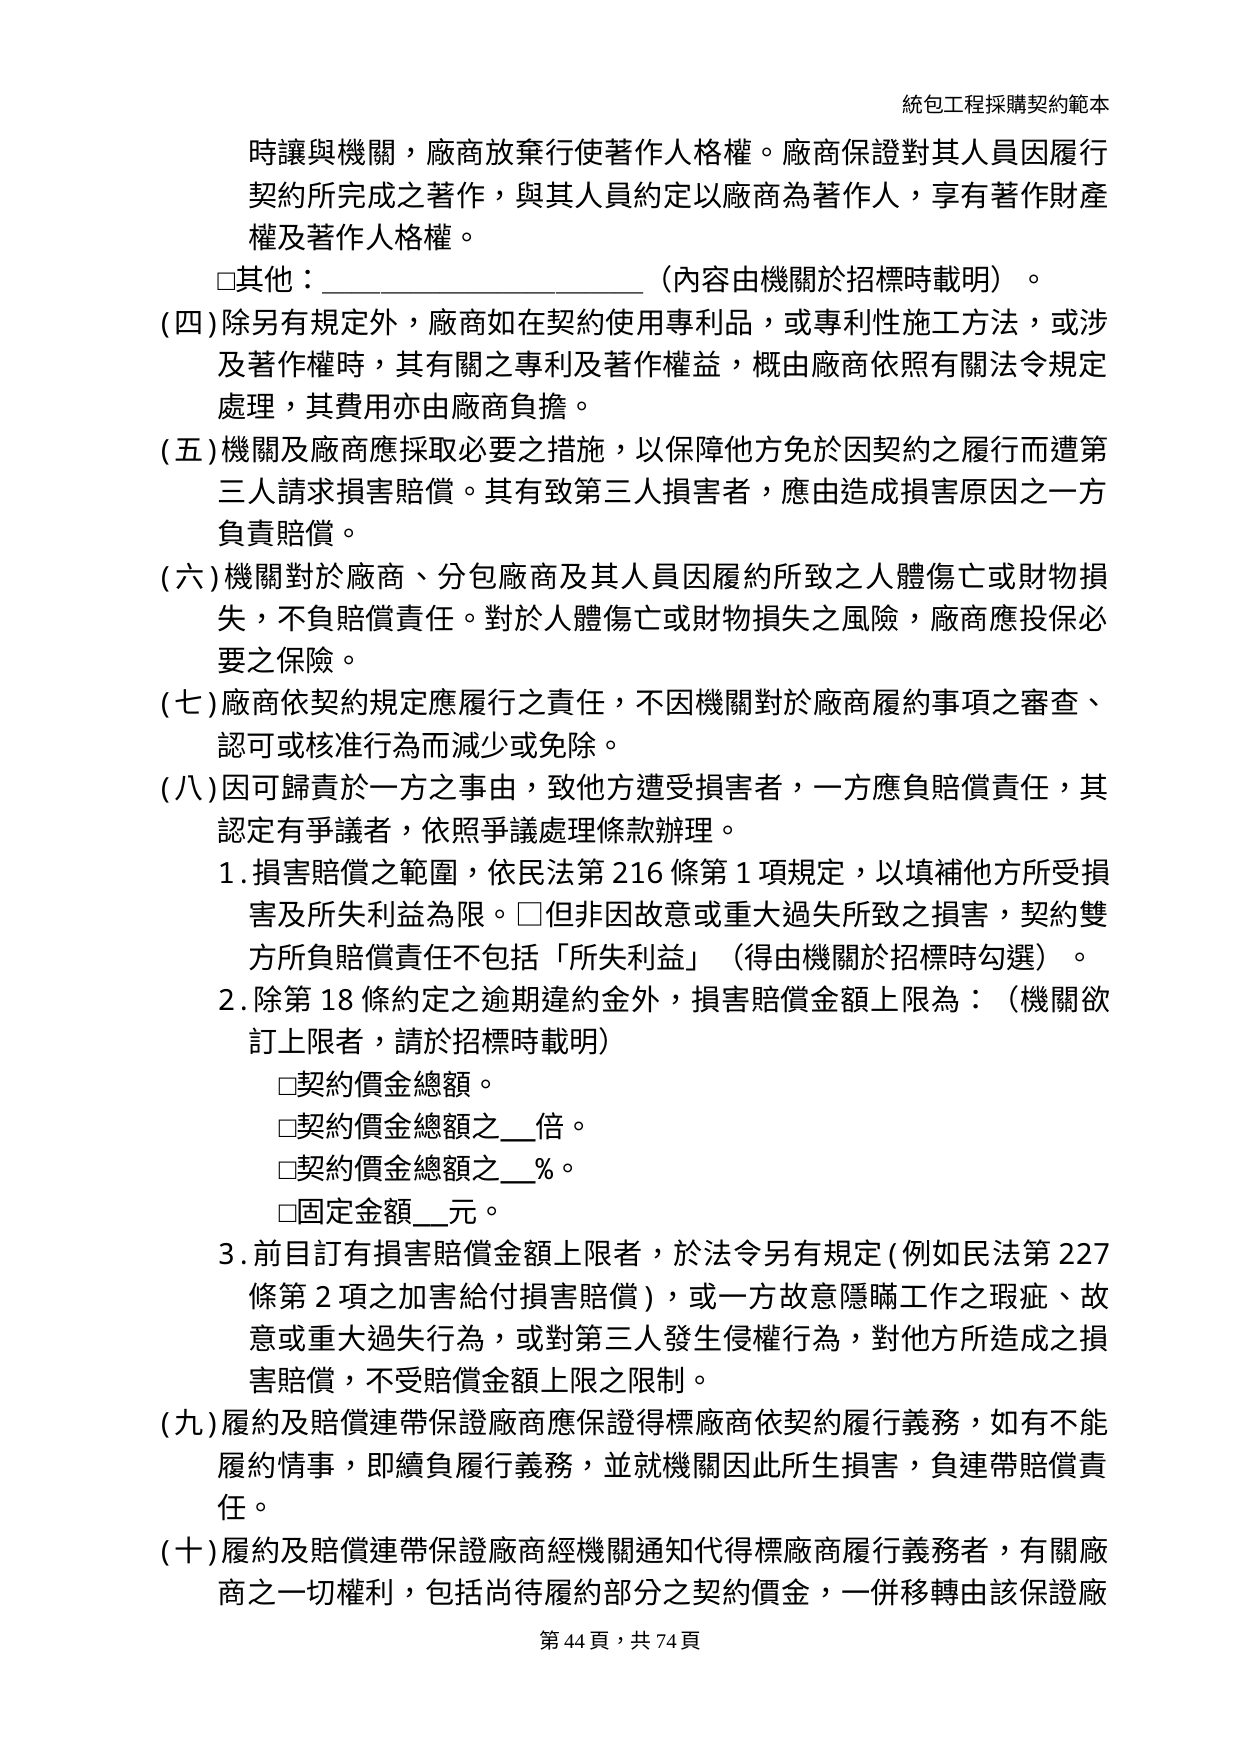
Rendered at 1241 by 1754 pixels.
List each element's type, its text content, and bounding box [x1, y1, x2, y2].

text (五)機關及廠商應採取必要之措施，以保障他方免於因契約之履行而遭第三人請求損害賠償。其有致第三人損害者，應由造成損害原因之一方負責賠償。 [156, 426, 1110, 553]
text □契約價金總額之__倍。 [279, 1103, 1110, 1146]
text 1.損害賠償之範圍，依民法第216條第1項規定，以填補他方所受損害及所失利益為限。□但非因故意或重大過失所致之損害，契約雙方所負賠償責任不包括「所失利益」（得由機關於招標時勾選）。 [217, 849, 1110, 976]
text (八)因可歸責於一方之事由，致他方遭受損害者，一方應負賠償責任，其認定有爭議者，依照爭議處理條款辦理。 [156, 765, 1110, 849]
text □固定金額__元。 [279, 1188, 1110, 1231]
text (九)履約及賠償連帶保證廠商應保證得標廠商依契約履行義務，如有不能履約情事，即續負履行義務，並就機關因此所生損害，負連帶賠償責任。 [156, 1400, 1110, 1527]
text □其他：＿＿＿＿＿＿＿＿＿＿＿（內容由機關於招標時載明）。 [217, 257, 1110, 299]
text □契約價金總額。 [279, 1061, 1110, 1103]
text □契約價金總額之__%。 [279, 1146, 1110, 1188]
text (十)履約及賠償連帶保證廠商經機關通知代得標廠商履行義務者，有關廠商之一切權利，包括尚待履約部分之契約價金，一併移轉由該保證廠 [156, 1527, 1110, 1612]
text 3.前目訂有損害賠償金額上限者，於法令另有規定(例如民法第227條第2項之加害給付損害賠償)，或一方故意隱瞞工作之瑕疵、故意或重大過失行為，或對第三人發生侵權行為，對他方所造成之損害賠償，不受賠償金額上限之限制。 [217, 1231, 1110, 1400]
text 時讓與機關，廠商放棄行使著作人格權。廠商保證對其人員因履行契約所完成之著作，與其人員約定以廠商為著作人，享有著作財產權及著作人格權。 [217, 130, 1110, 257]
text (四)除另有規定外，廠商如在契約使用專利品，或專利性施工方法，或涉及著作權時，其有關之專利及著作權益，概由廠商依照有關法令規定處理，其費用亦由廠商負擔。 [156, 299, 1110, 426]
text 2.除第18條約定之逾期違約金外，損害賠償金額上限為：（機關欲訂上限者，請於招標時載明） [217, 976, 1110, 1061]
text (七)廠商依契約規定應履行之責任，不因機關對於廠商履約事項之審查、認可或核准行為而減少或免除。 [156, 680, 1110, 765]
text (六)機關對於廠商、分包廠商及其人員因履約所致之人體傷亡或財物損失，不負賠償責任。對於人體傷亡或財物損失之風險，廠商應投保必要之保險。 [156, 553, 1110, 680]
